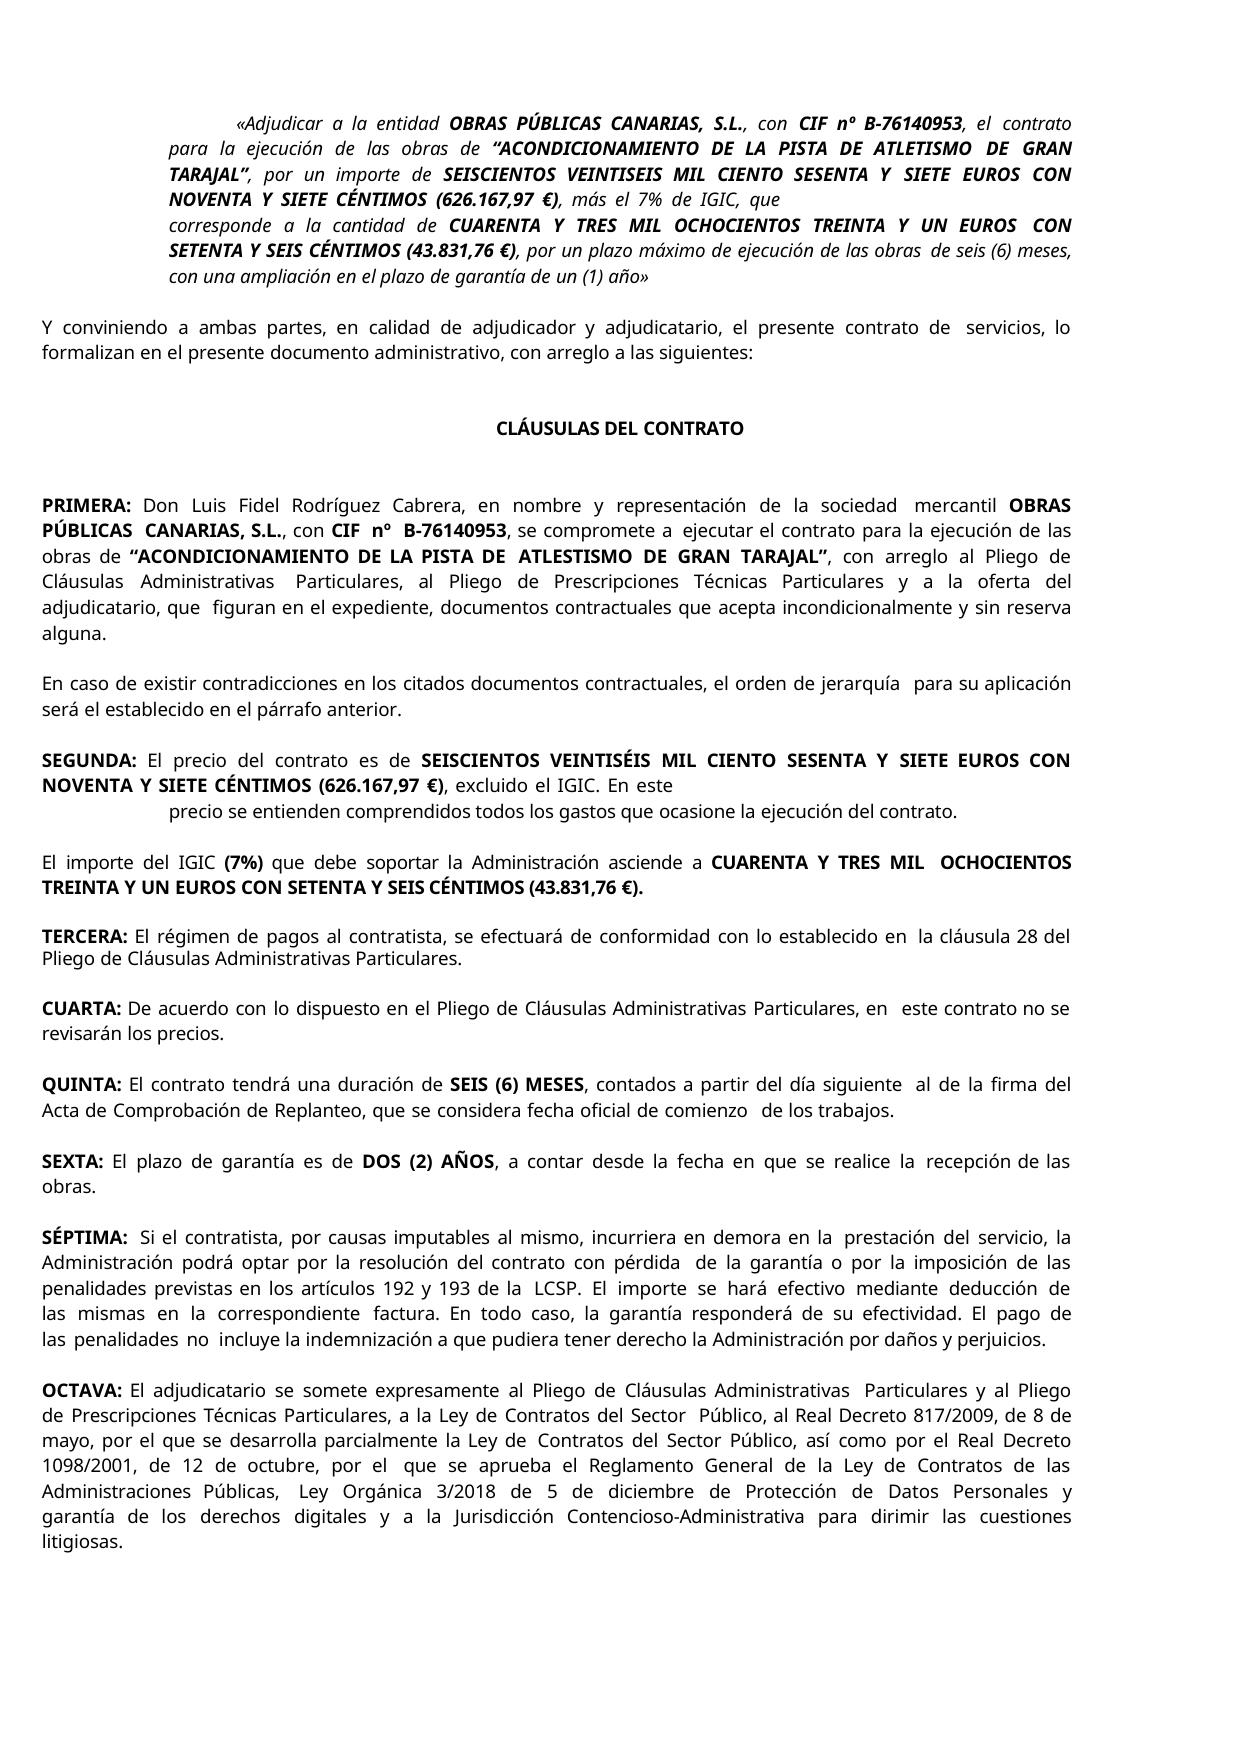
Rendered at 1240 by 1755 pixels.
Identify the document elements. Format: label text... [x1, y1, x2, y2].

text CLÁUSULAS DEL CONTRATO [482, 416, 758, 441]
text OCTAVA: El adjudicatario se somete expresamente al Pliego de Cláusulas Administrativas Particulares y al Pliego de Prescripciones Técnicas Particulares, a la Ley de Contratos del Sector Público, al Real Decreto 817/2009, de 8 de mayo, por el que se desarrolla parcialmente la Ley de Contratos del Sector Público, así como por el Real Decreto 1098/2001, de 12 de octubre, por el que se aprueba el Reglamento General de la Ley de Contratos de las Administraciones Públicas, Ley Orgánica 3/2018 de 5 de diciembre de Protección de Datos Personales y garantía de los derechos digitales y a la Jurisdicción Contencioso-Administrativa para dirimir las cuestiones litigiosas. [42, 1377, 1072, 1554]
text En caso de existir contradicciones en los citados documentos contractuales, el orden de jerarquía para su aplicación será el establecido en el párrafo anterior. [42, 670, 1072, 721]
text TERCERA: El régimen de pagos al contratista, se efectuará de conformidad con lo establecido en la cláusula 28 del Pliego de Cláusulas Administrativas Particulares. [42, 926, 1072, 969]
text PRIMERA: Don Luis Fidel Rodríguez Cabrera, en nombre y representación de la sociedad mercantil OBRAS PÚBLICAS CANARIAS, S.L., con CIF nº B-76140953, se compromete a ejecutar el contrato para la ejecución de las obras de “ACONDICIONAMIENTO DE LA PISTA DE ATLESTISMO DE GRAN TARAJAL”, con arreglo al Pliego de Cláusulas Administrativas Particulares, al Pliego de Prescripciones Técnicas Particulares y a la oferta del adjudicatario, que figuran en el expediente, documentos contractuales que acepta incondicionalmente y sin reserva alguna. [42, 492, 1072, 645]
text SÉPTIMA: Si el contratista, por causas imputables al mismo, incurriera en demora en la prestación del servicio, la Administración podrá optar por la resolución del contrato con pérdida de la garantía o por la imposición de las penalidades previstas en los artículos 192 y 193 de la LCSP. El importe se hará efectivo mediante deducción de las mismas en la correspondiente factura. En todo caso, la garantía responderá de su efectividad. El pago de las penalidades no incluye la indemnización a que pudiera tener derecho la Administración por daños y perjuicios. [42, 1224, 1072, 1352]
text Y conviniendo a ambas partes, en calidad de adjudicador y adjudicatario, el presente contrato de servicios, lo formalizan en el presente documento administrativo, con arreglo a las siguientes: [42, 314, 1072, 365]
text SEGUNDA: El precio del contrato es de SEISCIENTOS VEINTISÉIS MIL CIENTO SESENTA Y SIETE EUROS CON NOVENTA Y SIETE CÉNTIMOS (626.167,97 €), excluido el IGIC. En este [42, 747, 1072, 798]
text precio se entienden comprendidos todos los gastos que ocasione la ejecución del contrato. [168, 798, 1200, 823]
text QUINTA: El contrato tendrá una duración de SEIS (6) MESES, contados a partir del día siguiente al de la firma del Acta de Comprobación de Replanteo, que se considera fecha oficial de comienzo de los trabajos. [42, 1071, 1071, 1122]
text SEXTA: El plazo de garantía es de DOS (2) AÑOS, a contar desde la fecha en que se realice la recepción de las obras. [42, 1148, 1072, 1199]
text El importe del IGIC (7%) que debe soportar la Administración asciende a CUARENTA Y TRES MIL OCHOCIENTOS TREINTA Y UN EUROS CON SETENTA Y SEIS CÉNTIMOS (43.831,76 €). [42, 849, 1072, 900]
text CUARTA: De acuerdo con lo dispuesto en el Pliego de Cláusulas Administrativas Particulares, en este contrato no se revisarán los precios. [42, 995, 1071, 1046]
text corresponde a la cantidad de CUARENTA Y TRES MIL OCHOCIENTOS TREINTA Y UN EUROS CON SETENTA Y SEIS CÉNTIMOS (43.831,76 €), por un plazo máximo de ejecución de las obras de seis (6) meses, con una ampliación en el plazo de garantía de un (1) año» [168, 212, 1072, 288]
text «Adjudicar a la entidad OBRAS PÚBLICAS CANARIAS, S.L., con CIF nº B-76140953, el contrato para la ejecución de las obras de “ACONDICIONAMIENTO DE LA PISTA DE ATLETISMO DE GRAN TARAJAL”, por un importe de SEISCIENTOS VEINTISEIS MIL CIENTO SESENTA Y SIETE EUROS CON NOVENTA Y SIETE CÉNTIMOS (626.167,97 €), más el 7% de IGIC, que [168, 110, 1072, 212]
